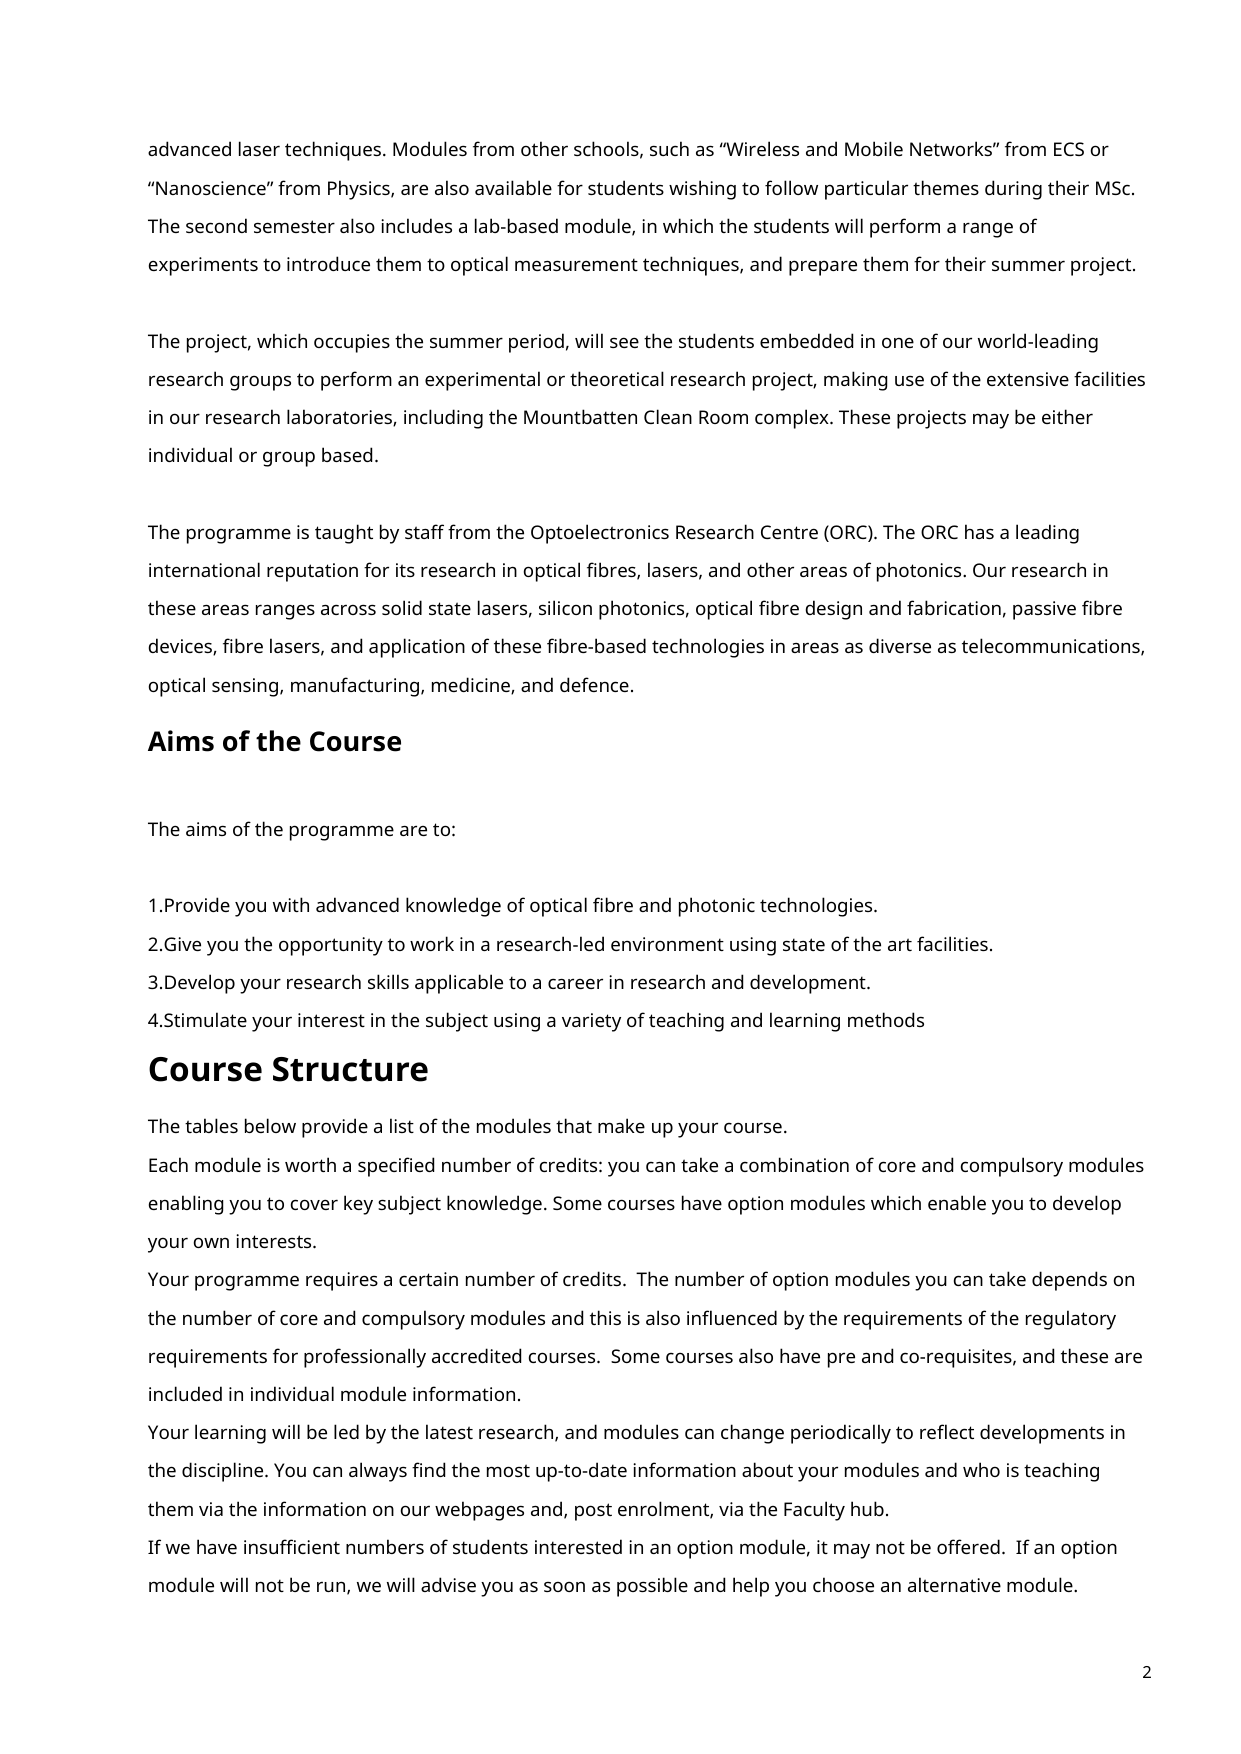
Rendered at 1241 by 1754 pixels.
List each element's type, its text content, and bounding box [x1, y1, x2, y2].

subtitle Aims of the Course [148, 723, 1152, 759]
text Your programme requires a certain number of credits. The number of option modules you can take depends on the number of core and compulsory modules and this is also influenced by the requirements of the regulatory requirements for professionally accredited courses. Some courses also have pre and co-requisites, and these are included in individual module information. [148, 1267, 1152, 1407]
text If we have insufficient numbers of students interested in an option module, it may not be offered. If an option module will not be run, we will advise you as soon as possible and help you choose an alternative module. [148, 1534, 1152, 1598]
text Your learning will be led by the latest research, and modules can change periodically to reflect developments in the discipline. You can always find the most up-to-date information about your modules and who is teaching them via the information on our webpages and, post enrolment, via the Faculty hub. [148, 1419, 1152, 1522]
text advanced laser techniques. Modules from other schools, such as “Wireless and Mobile Networks” from ECS or “Nanoscience” from Physics, are also available for students wishing to follow particular themes during their MSc. The second semester also includes a lab-based module, in which the students will perform a range of experiments to introduce them to optical measurement techniques, and prepare them for their summer project. The project, which occupies the summer period, will see the students embedded in one of our world-leading research groups to perform an experimental or theoretical research project, making use of the extensive facilities in our research laboratories, including the Mountbatten Clean Room complex. These projects may be either individual or group based. The programme is taught by staff from the Optoelectronics Research Centre (ORC). The ORC has a leading international reputation for its research in optical fibres, lasers, and other areas of photonics. Our research in these areas ranges across solid state lasers, silicon photonics, optical fibre design and fabrication, passive fibre devices, fibre lasers, and application of these fibre-based technologies in areas as diverse as telecommunications, optical sensing, manufacturing, medicine, and defence. [148, 137, 1152, 697]
text The tables below provide a list of the modules that make up your course. [148, 1114, 1152, 1139]
subtitle Course Structure [148, 1046, 1152, 1091]
text The aims of the programme are to: 1.Provide you with advanced knowledge of optical fibre and photonic technologies. 2.Give you the opportunity to work in a research-led environment using state of the art facilities. 3.Develop your research skills applicable to a career in research and development. 4.Stimulate your interest in the subject using a variety of teaching and learning methods [148, 816, 1152, 1033]
text Each module is worth a specified number of credits: you can take a combination of core and compulsory modules enabling you to cover key subject knowledge. Some courses have option modules which enable you to develop your own interests. [148, 1152, 1152, 1254]
